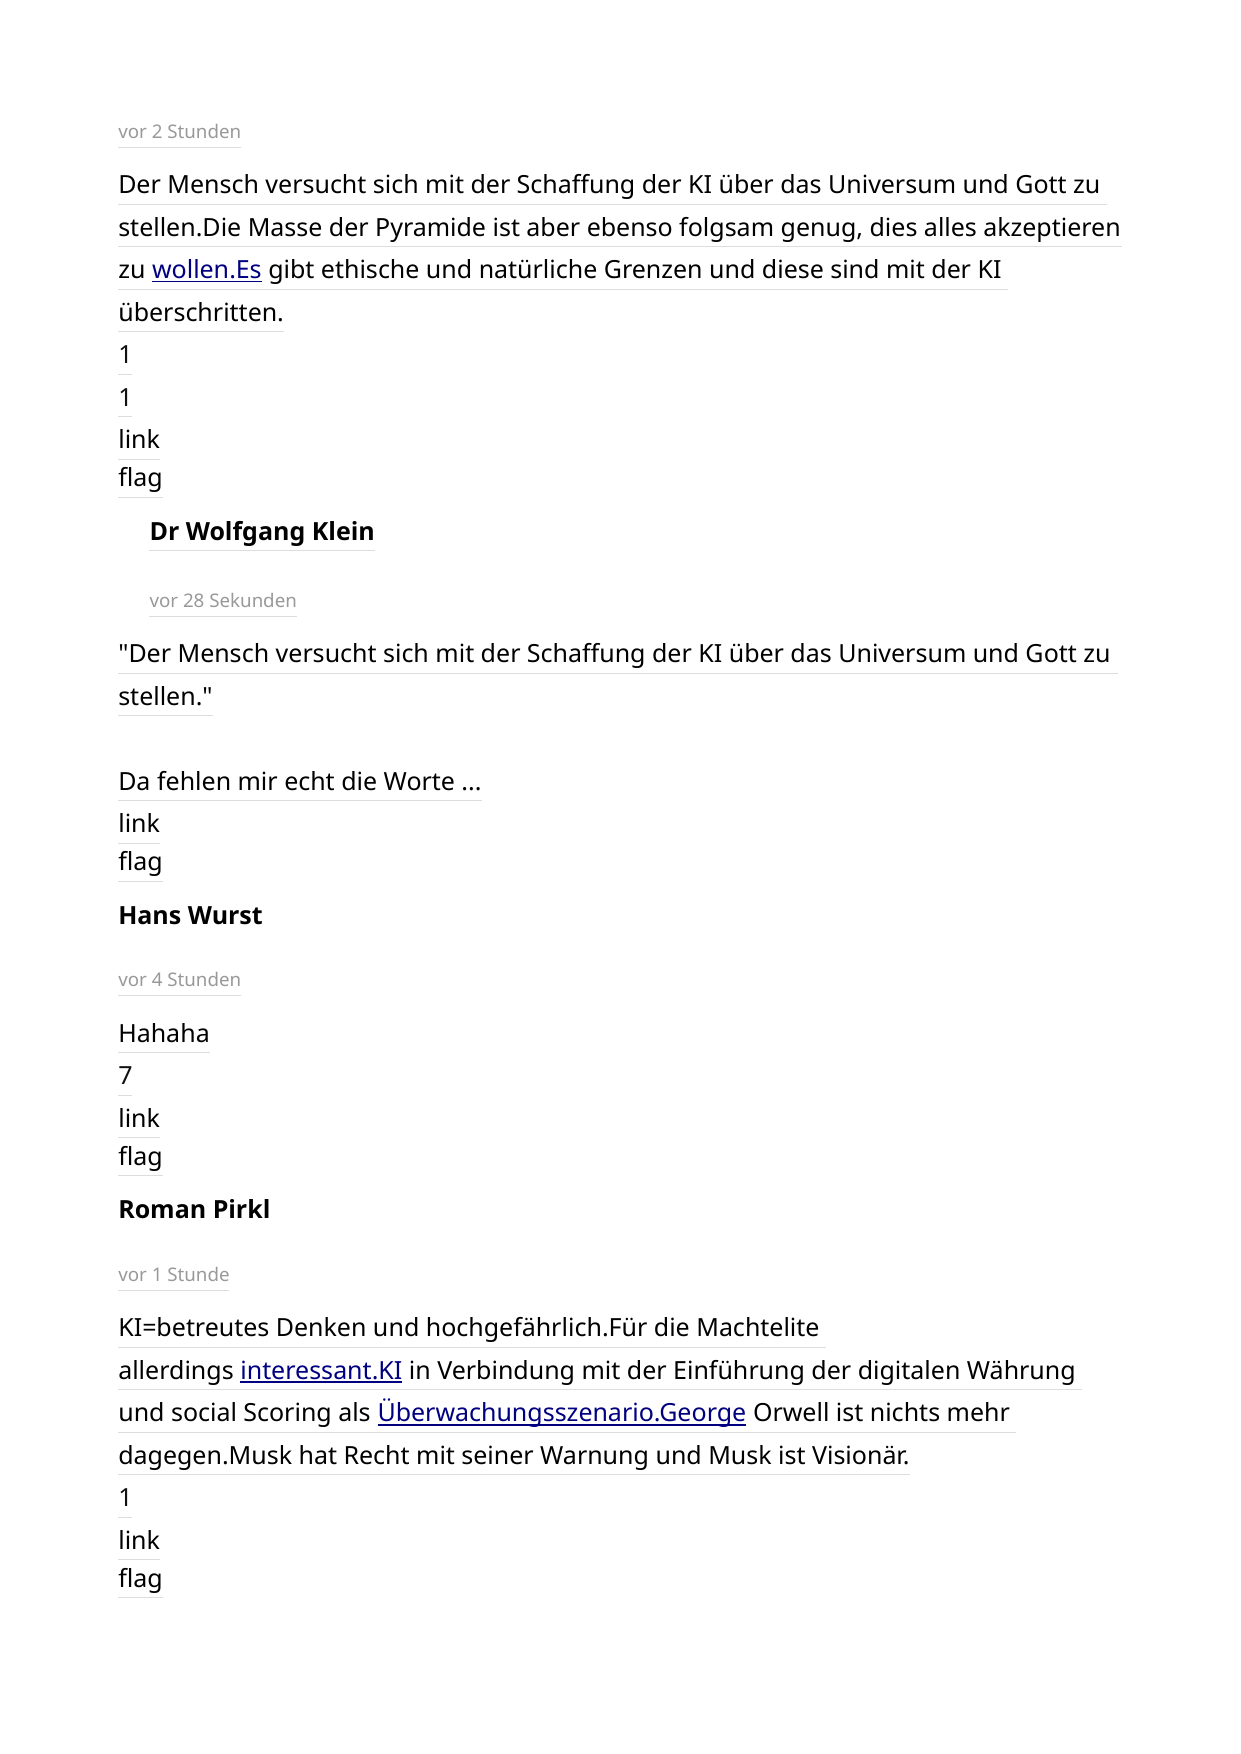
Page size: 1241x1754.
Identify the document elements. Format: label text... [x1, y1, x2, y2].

text link [118, 1522, 1122, 1560]
text Dr Wolfgang Klein [149, 513, 1122, 551]
text 7 [118, 1058, 1122, 1096]
text flag [118, 844, 1122, 882]
text flag [118, 460, 1122, 498]
text KI=betreutes Denken und hochgefährlich.Für die Machtelite allerdings interessant.KI in Verbindung mit der Einführung der digitalen Währung und social Scoring als Überwachungsszenario.George Orwell ist nichts mehr dagegen.Musk hat Recht mit seiner Warnung und Musk ist Visionär. [118, 1310, 1122, 1475]
text link [118, 422, 1122, 460]
text "Der Mensch versucht sich mit der Schaffung der KI über das Universum und Gott zu stellen." Da fehlen mir echt die Worte ... [118, 636, 1122, 801]
text vor 2 Stunden [118, 118, 1117, 148]
text flag [118, 1138, 1122, 1176]
text 1 [118, 1480, 1122, 1518]
text vor 4 Stunden [118, 967, 1117, 996]
text 1 [118, 379, 1122, 417]
text Hahaha [118, 1015, 1122, 1053]
text link [118, 806, 1122, 844]
text Hans Wurst [118, 897, 1122, 931]
text zu wollen.Es gibt ethische und natürliche Grenzen und diese sind mit der KI überschritten. [118, 247, 1122, 332]
text link [118, 1100, 1122, 1138]
text flag [118, 1560, 1122, 1598]
text 1 [118, 337, 1122, 375]
text vor 28 Sekunden [149, 587, 1117, 617]
text Der Mensch versucht sich mit der Schaffung der KI über das Universum und Gott zu stellen.Die Masse der Pyramide ist aber ebenso folgsam genug, dies alles akzeptieren [118, 167, 1122, 246]
text Roman Pirkl [118, 1192, 1122, 1226]
text vor 1 Stunde [118, 1261, 1117, 1291]
